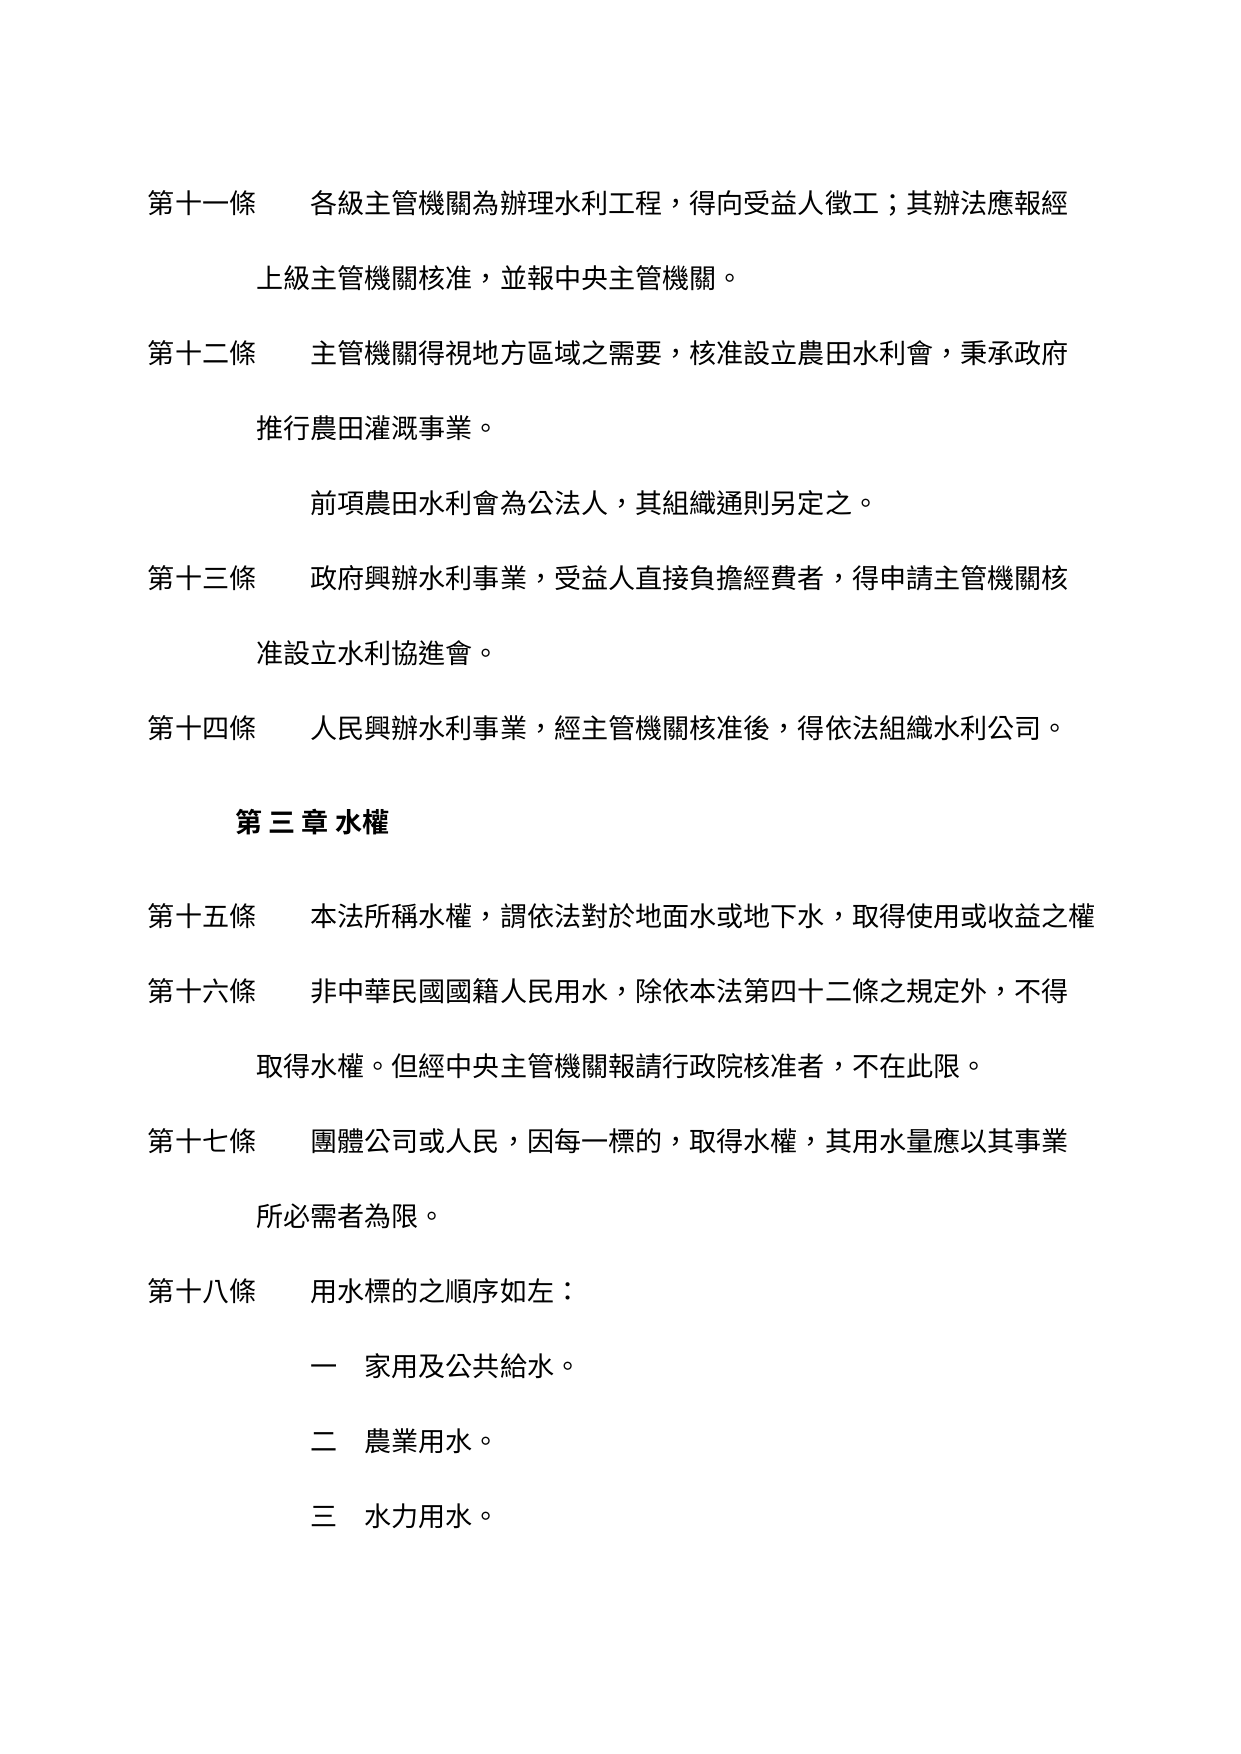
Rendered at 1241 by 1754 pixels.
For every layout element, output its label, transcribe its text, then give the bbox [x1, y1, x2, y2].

text 第十二條 主管機關得視地方區域之需要，核准設立農田水利會，秉承政府推行農田灌溉事業。 [148, 314, 1092, 464]
text 第十六條 非中華民國國籍人民用水，除依本法第四十二條之規定外，不得取得水權。但經中央主管機關報請行政院核准者，不在此限。 [148, 952, 1092, 1102]
text 前項農田水利會為公法人，其組織通則另定之。 [148, 464, 1092, 539]
text 第 三 章 水權 [148, 783, 1092, 858]
text 三 水力用水。 [148, 1477, 1092, 1552]
text 二 農業用水。 [148, 1402, 1092, 1477]
text 第十八條 用水標的之順序如左： [148, 1252, 1092, 1327]
text 第十三條 政府興辦水利事業，受益人直接負擔經費者，得申請主管機關核准設立水利協進會。 [148, 539, 1092, 689]
text 第十一條 各級主管機關為辦理水利工程，得向受益人徵工；其辦法應報經上級主管機關核准，並報中央主管機關。 [148, 164, 1092, 314]
text 一 家用及公共給水。 [148, 1327, 1092, 1402]
text 第十四條 人民興辦水利事業，經主管機關核准後，得依法組織水利公司。 [148, 689, 1092, 764]
text 第十七條 團體公司或人民，因每一標的，取得水權，其用水量應以其事業所必需者為限。 [148, 1102, 1092, 1252]
text 第十五條 本法所稱水權，謂依法對於地面水或地下水，取得使用或收益之權。 [148, 877, 1092, 952]
